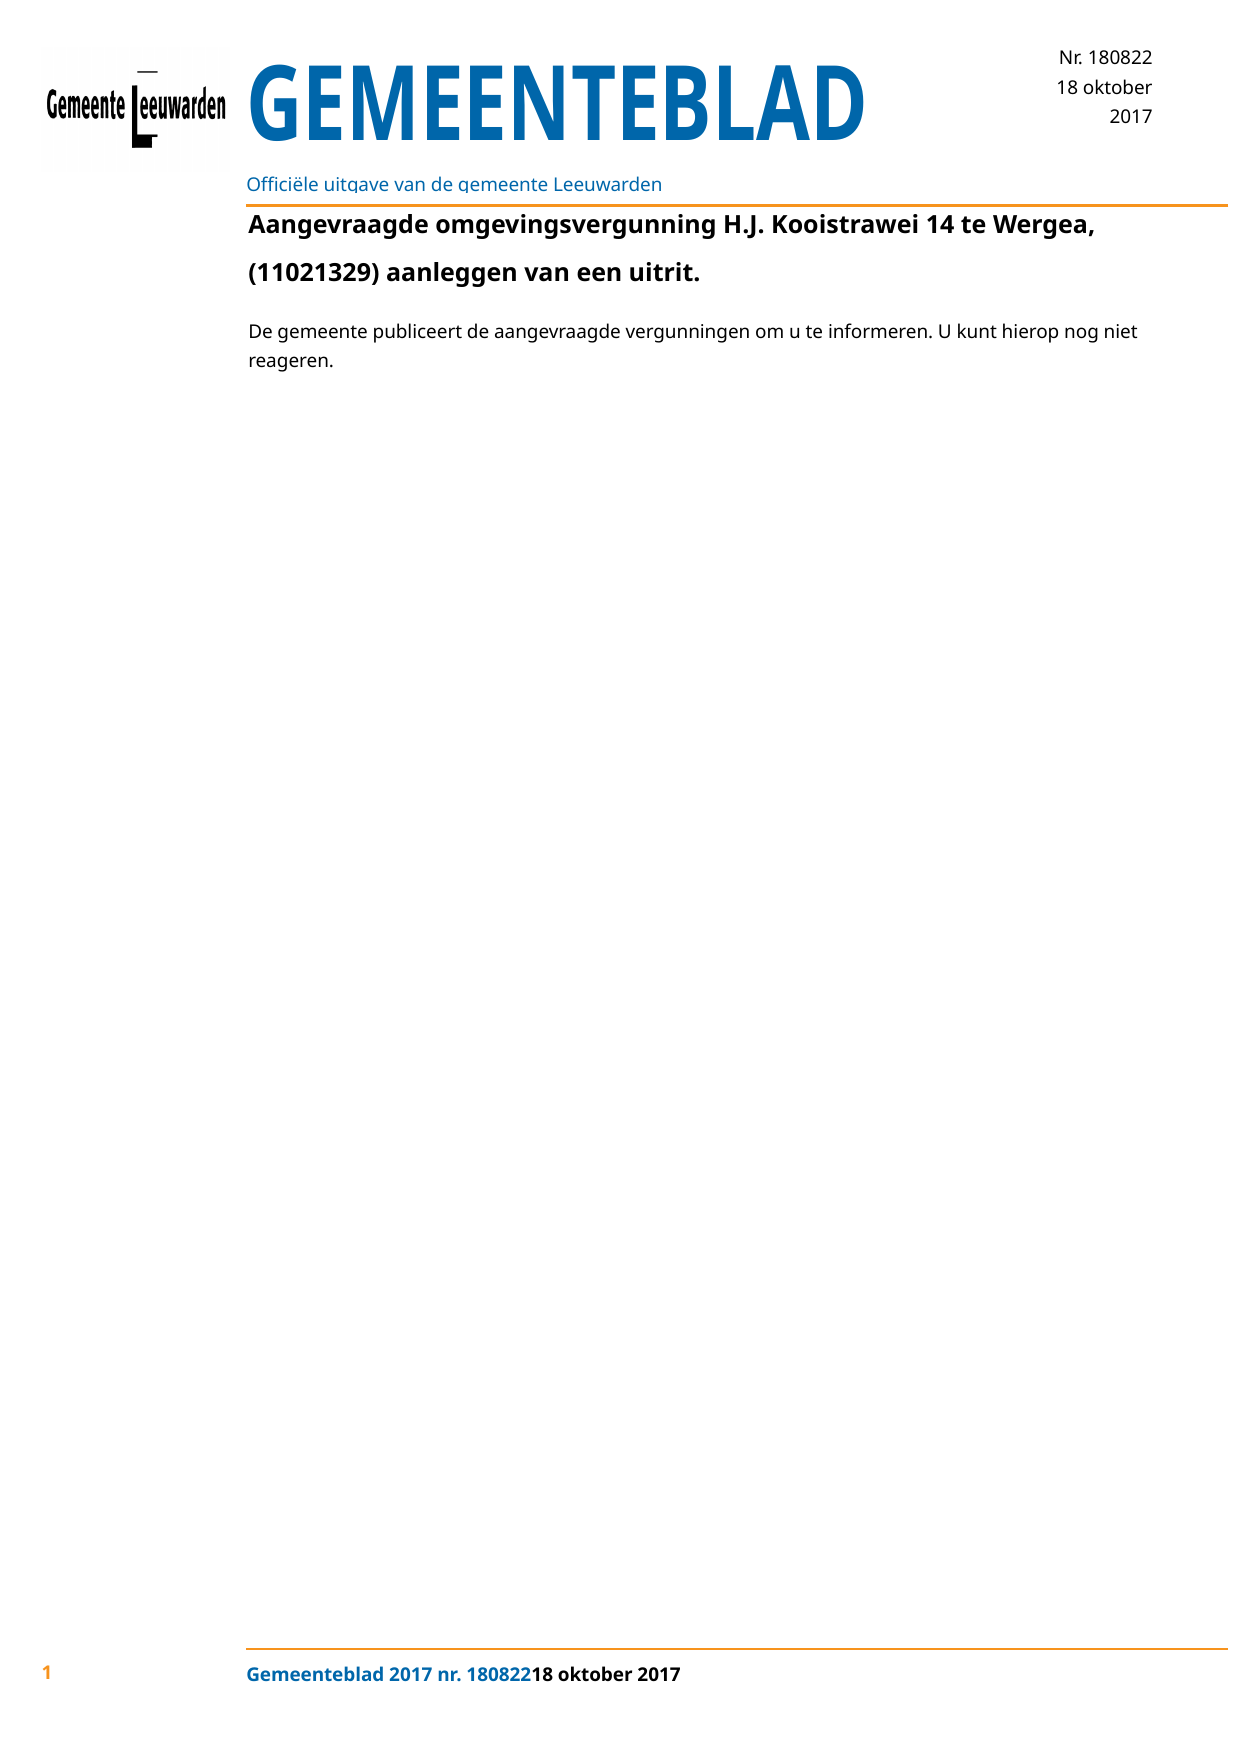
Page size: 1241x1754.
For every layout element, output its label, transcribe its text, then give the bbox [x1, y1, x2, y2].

text De gemeente publiceert de aangevraagde vergunningen om u te informeren. U kunt hierop nog niet reageren. [248, 318, 1152, 373]
picture [41, 47, 231, 172]
text Aangevraagde omgevingsvergunning H.J. Kooistrawei 14 te Wergea, (11021329) aanleggen van een uitrit. [248, 207, 1152, 288]
